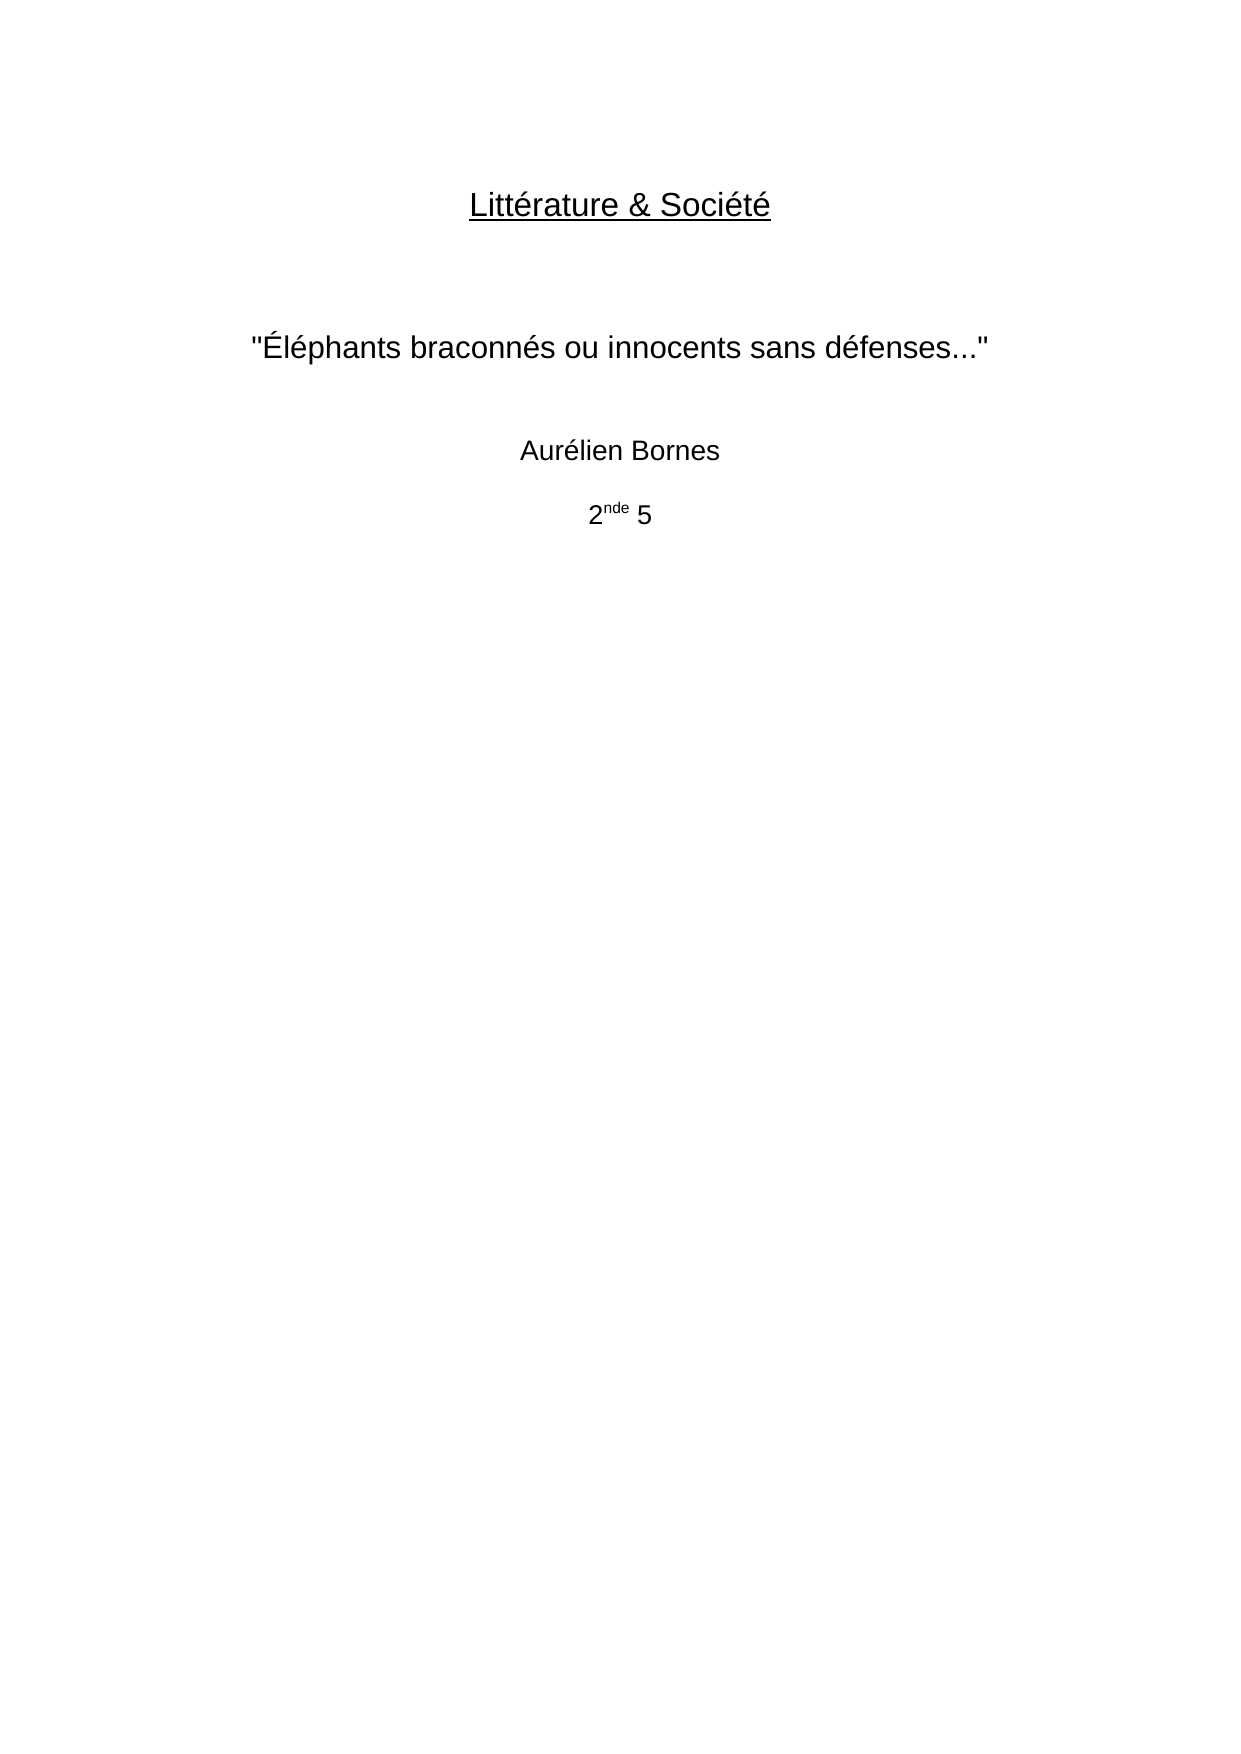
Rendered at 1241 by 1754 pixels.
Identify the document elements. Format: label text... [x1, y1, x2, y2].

text 2nde 5 [118, 499, 1122, 531]
text "Éléphants braconnés ou innocents sans défenses..." [118, 329, 1122, 365]
text Littérature & Société [118, 185, 1122, 224]
text Aurélien Bornes [118, 433, 1122, 466]
